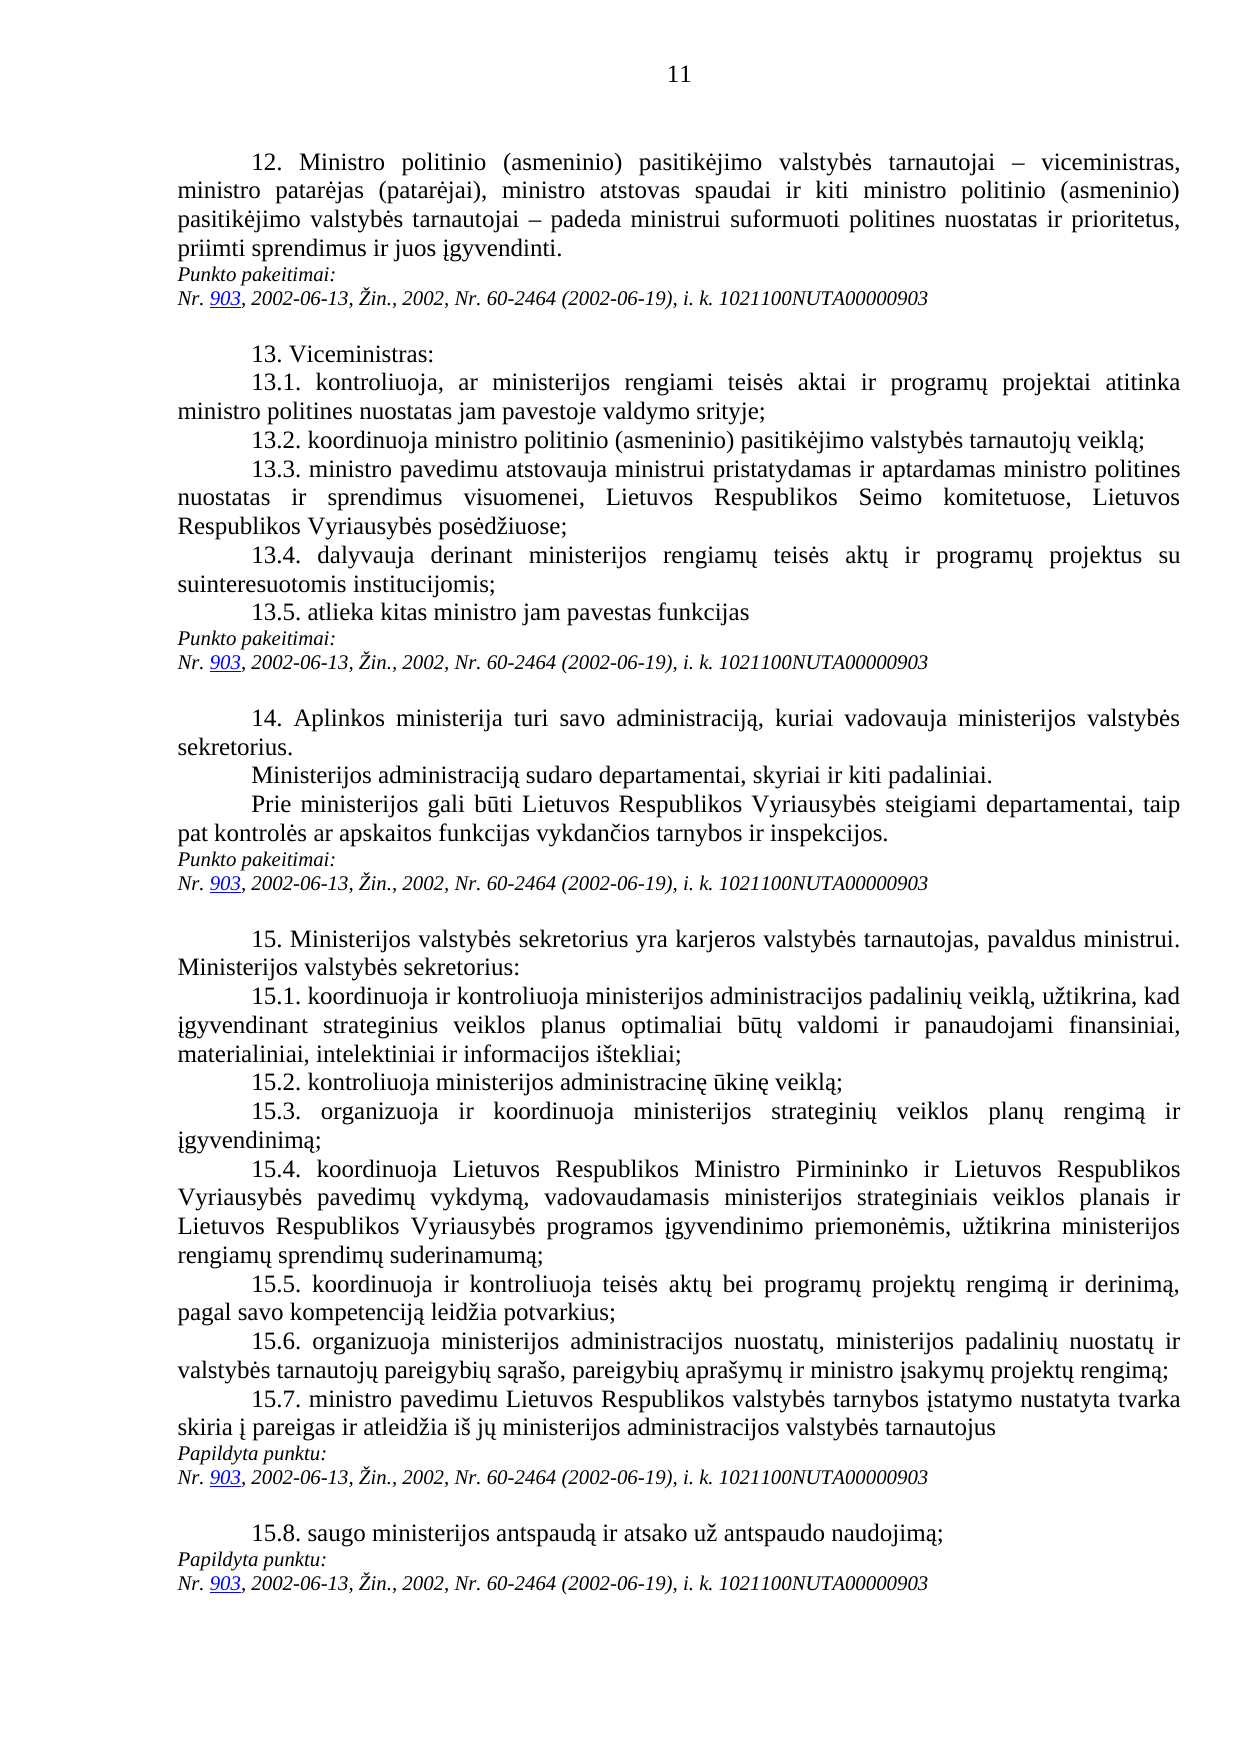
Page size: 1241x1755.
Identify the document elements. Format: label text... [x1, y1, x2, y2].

text Papildyta punktu: [177, 1547, 1181, 1571]
text 13.4. dalyvauja derinant ministerijos rengiamų teisės aktų ir programų projektus su suinteresuotomis institucijomis; [177, 540, 1181, 597]
text 15.7. ministro pavedimu Lietuvos Respublikos valstybės tarnybos įstatymo nustatyta tvarka skiria į pareigas ir atleidžia iš jų ministerijos administracijos valstybės tarnautojus [177, 1384, 1181, 1441]
text 13.2. koordinuoja ministro politinio (asmeninio) pasitikėjimo valstybės tarnautojų veiklą; [177, 425, 1181, 454]
text 15. Ministerijos valstybės sekretorius yra karjeros valstybės tarnautojas, pavaldus ministrui. Ministerijos valstybės sekretorius: [177, 924, 1181, 981]
text 15.2. kontroliuoja ministerijos administracinę ūkinę veiklą; [177, 1067, 1181, 1096]
text Nr. 903, 2002-06-13, Žin., 2002, Nr. 60-2464 (2002-06-19), i. k. 1021100NUTA00000903 [177, 871, 1181, 895]
text 13. Viceministras: [177, 339, 1181, 367]
text 15.6. organizuoja ministerijos administracijos nuostatų, ministerijos padalinių nuostatų ir valstybės tarnautojų pareigybių sąrašo, pareigybių aprašymų ir ministro įsakymų projektų rengimą; [177, 1326, 1181, 1384]
text Punkto pakeitimai: [177, 626, 1181, 650]
text 15.1. koordinuoja ir kontroliuoja ministerijos administracijos padalinių veiklą, užtikrina, kad įgyvendinant strateginius veiklos planus optimaliai būtų valdomi ir panaudojami finansiniai, materialiniai, intelektiniai ir informacijos ištekliai; [177, 981, 1181, 1067]
text 13.1. kontroliuoja, ar ministerijos rengiami teisės aktai ir programų projektai atitinka ministro politines nuostatas jam pavestoje valdymo srityje; [177, 367, 1181, 425]
text 15.8. saugo ministerijos antspaudą ir atsako už antspaudo naudojimą; [177, 1518, 1181, 1547]
text Nr. 903, 2002-06-13, Žin., 2002, Nr. 60-2464 (2002-06-19), i. k. 1021100NUTA00000903 [177, 286, 1181, 310]
text 15.3. organizuoja ir koordinuoja ministerijos strateginių veiklos planų rengimą ir įgyvendinimą; [177, 1096, 1181, 1154]
text Nr. 903, 2002-06-13, Žin., 2002, Nr. 60-2464 (2002-06-19), i. k. 1021100NUTA00000903 [177, 650, 1181, 674]
text Papildyta punktu: [177, 1441, 1181, 1465]
text 13.5. atlieka kitas ministro jam pavestas funkcijas [177, 597, 1181, 626]
text 12. Ministro politinio (asmeninio) pasitikėjimo valstybės tarnautojai – viceministras, ministro patarėjas (patarėjai), ministro atstovas spaudai ir kiti ministro politinio (asmeninio) pasitikėjimo valstybės tarnautojai – padeda ministrui suformuoti politines nuostatas ir prioritetus, priimti sprendimus ir juos įgyvendinti. [177, 147, 1181, 262]
text Prie ministerijos gali būti Lietuvos Respublikos Vyriausybės steigiami departamentai, taip pat kontrolės ar apskaitos funkcijas vykdančios tarnybos ir inspekcijos. [177, 789, 1181, 847]
text 14. Aplinkos ministerija turi savo administraciją, kuriai vadovauja ministerijos valstybės sekretorius. [177, 703, 1181, 761]
text Punkto pakeitimai: [177, 847, 1181, 871]
text 13.3. ministro pavedimu atstovauja ministrui pristatydamas ir aptardamas ministro politines nuostatas ir sprendimus visuomenei, Lietuvos Respublikos Seimo komitetuose, Lietuvos Respublikos Vyriausybės posėdžiuose; [177, 454, 1181, 540]
text Ministerijos administraciją sudaro departamentai, skyriai ir kiti padaliniai. [177, 761, 1181, 789]
text Nr. 903, 2002-06-13, Žin., 2002, Nr. 60-2464 (2002-06-19), i. k. 1021100NUTA00000903 [177, 1571, 1181, 1595]
text Nr. 903, 2002-06-13, Žin., 2002, Nr. 60-2464 (2002-06-19), i. k. 1021100NUTA00000903 [177, 1465, 1181, 1489]
text 15.5. koordinuoja ir kontroliuoja teisės aktų bei programų projektų rengimą ir derinimą, pagal savo kompetenciją leidžia potvarkius; [177, 1269, 1181, 1326]
text Punkto pakeitimai: [177, 262, 1181, 286]
text 15.4. koordinuoja Lietuvos Respublikos Ministro Pirmininko ir Lietuvos Respublikos Vyriausybės pavedimų vykdymą, vadovaudamasis ministerijos strateginiais veiklos planais ir Lietuvos Respublikos Vyriausybės programos įgyvendinimo priemonėmis, užtikrina ministerijos rengiamų sprendimų suderinamumą; [177, 1154, 1181, 1269]
